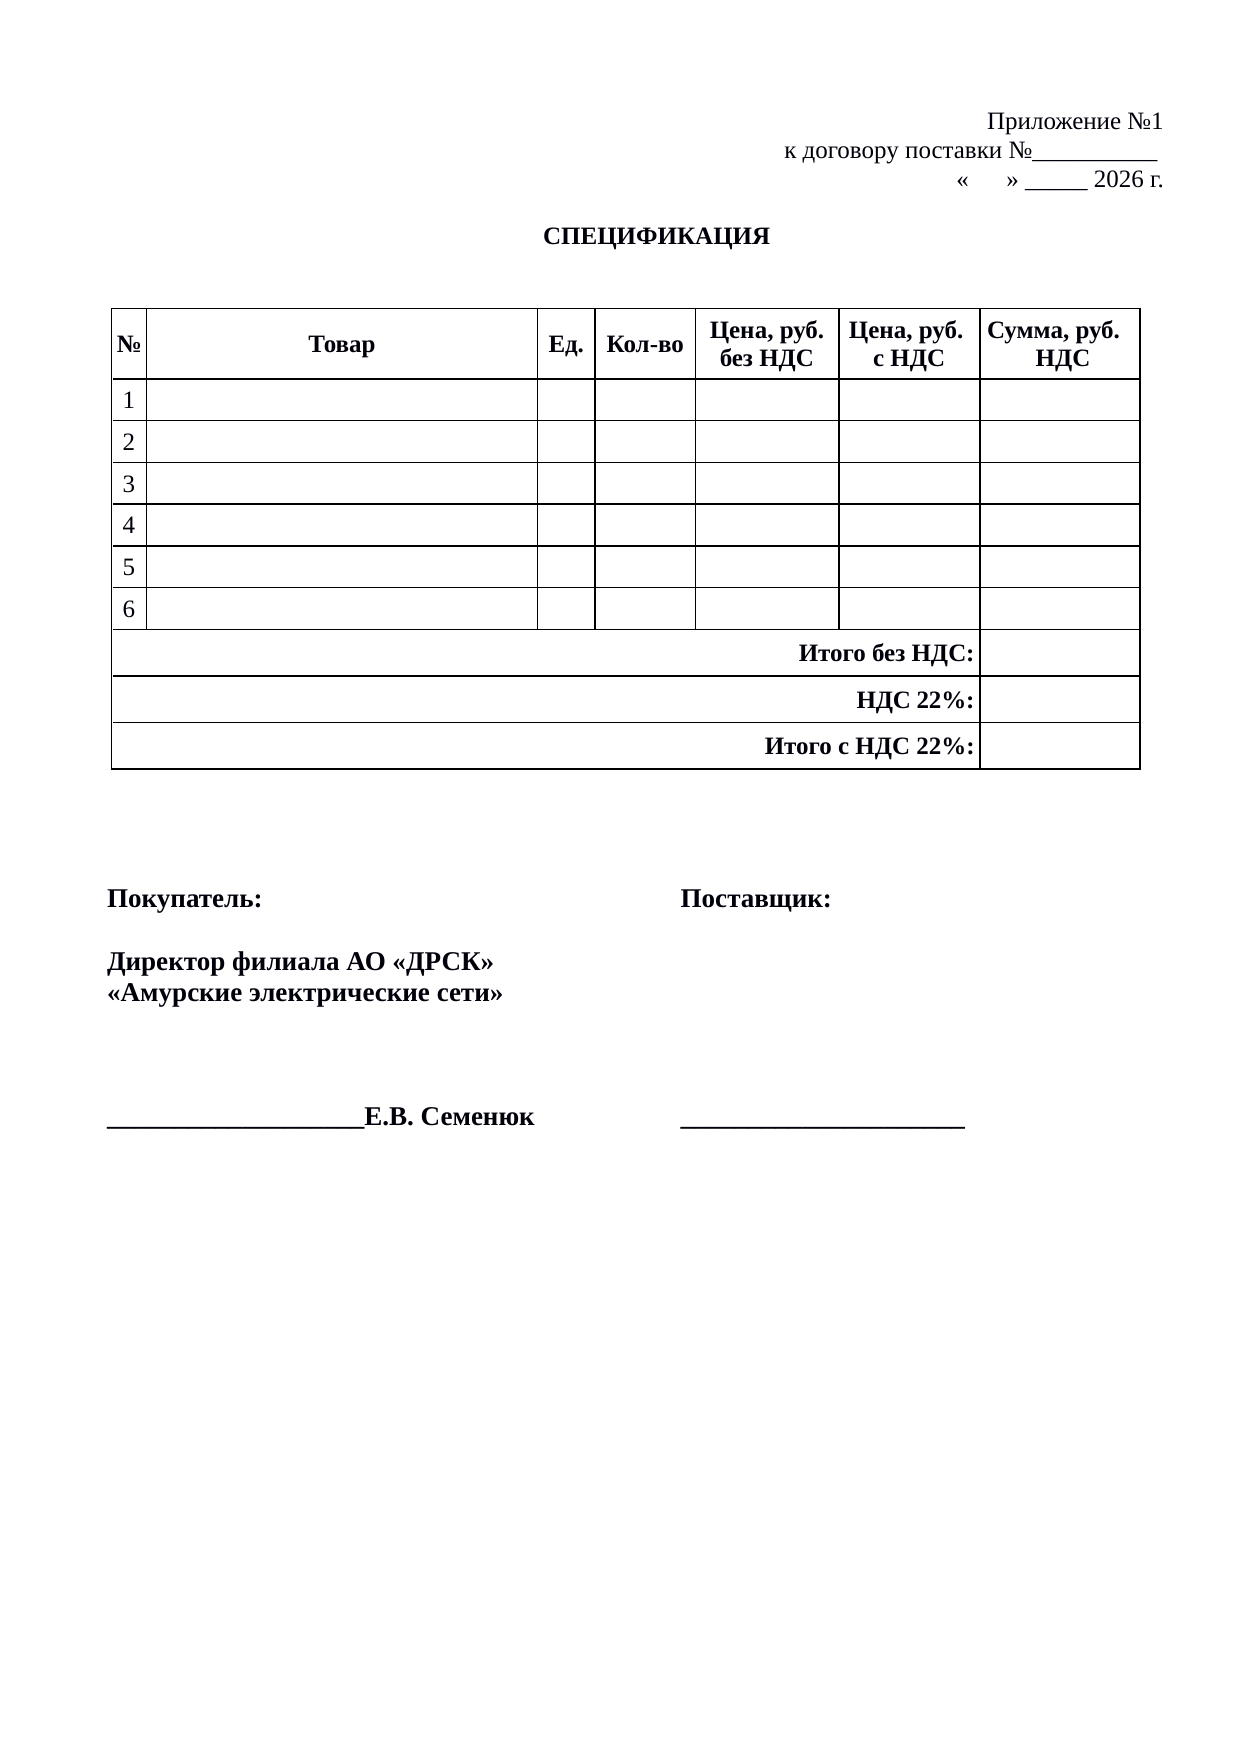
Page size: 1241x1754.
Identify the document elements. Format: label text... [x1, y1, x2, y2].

table_cell [981, 630, 1139, 675]
table_header Кол-во [596, 309, 695, 378]
text Приложение №1 [156, 106, 1163, 135]
table_cell [840, 380, 979, 420]
table_cell [981, 380, 1139, 420]
text к договору поставки №__________ [156, 135, 1163, 164]
table_cell [538, 547, 594, 587]
table_cell [696, 421, 838, 461]
table_cell [840, 588, 979, 628]
table_cell [981, 547, 1139, 587]
table_cell [147, 463, 537, 503]
table_cell [596, 505, 695, 545]
table_header Цена, руб. с НДС [840, 309, 979, 378]
table_cell [596, 588, 695, 628]
table_cell [596, 463, 695, 503]
table_cell [538, 421, 594, 461]
table_cell [696, 380, 838, 420]
table_cell 2 [112, 421, 146, 461]
table_cell 3 [112, 463, 146, 503]
table_cell Итого с НДС 22%: [112, 723, 979, 768]
table_cell [981, 463, 1139, 503]
table_cell [147, 547, 537, 587]
table_cell 6 [112, 588, 146, 628]
table_cell [538, 588, 594, 628]
table_cell [147, 421, 537, 461]
table_cell [696, 588, 838, 628]
table_cell [840, 547, 979, 587]
table_cell [147, 380, 537, 420]
table_header № [112, 309, 146, 378]
table_cell 5 [112, 546, 146, 587]
table_cell НДС 22%: [112, 676, 979, 722]
table_cell [840, 463, 979, 503]
table_cell [981, 588, 1139, 628]
table_cell [538, 380, 594, 420]
table_cell [538, 463, 594, 503]
table_header Сумма, руб. НДС [981, 309, 1139, 378]
table_header Товар [147, 309, 537, 378]
table_cell [147, 505, 537, 545]
table_cell Итого без НДС: [112, 630, 979, 675]
table_header Цена, руб. без НДС [696, 309, 838, 378]
table_cell [840, 505, 979, 545]
table_cell [696, 463, 838, 503]
table_cell [981, 505, 1139, 545]
table_cell 1 [112, 379, 146, 420]
table_cell [840, 421, 979, 461]
table_header Поставщик: _____________________ [669, 883, 1199, 1132]
table_header Ед. [538, 309, 594, 378]
table_cell [981, 421, 1139, 461]
table_cell [538, 505, 594, 545]
table_cell [981, 723, 1139, 768]
table_cell [147, 588, 537, 628]
table_cell [696, 547, 838, 587]
table_cell [981, 677, 1139, 722]
table_cell [596, 547, 695, 587]
table_header Покупатель: Директор филиала АО «ДРСК» «Амурские электрические сети» ___________________Е.В. Семенюк [96, 883, 669, 1132]
text СПЕЦИФИКАЦИЯ [156, 221, 1163, 250]
table_cell [596, 421, 695, 461]
table_cell [596, 380, 695, 420]
table_cell 4 [112, 504, 146, 545]
table_cell [696, 505, 838, 545]
text « » _____ 2026 г. [156, 164, 1163, 192]
